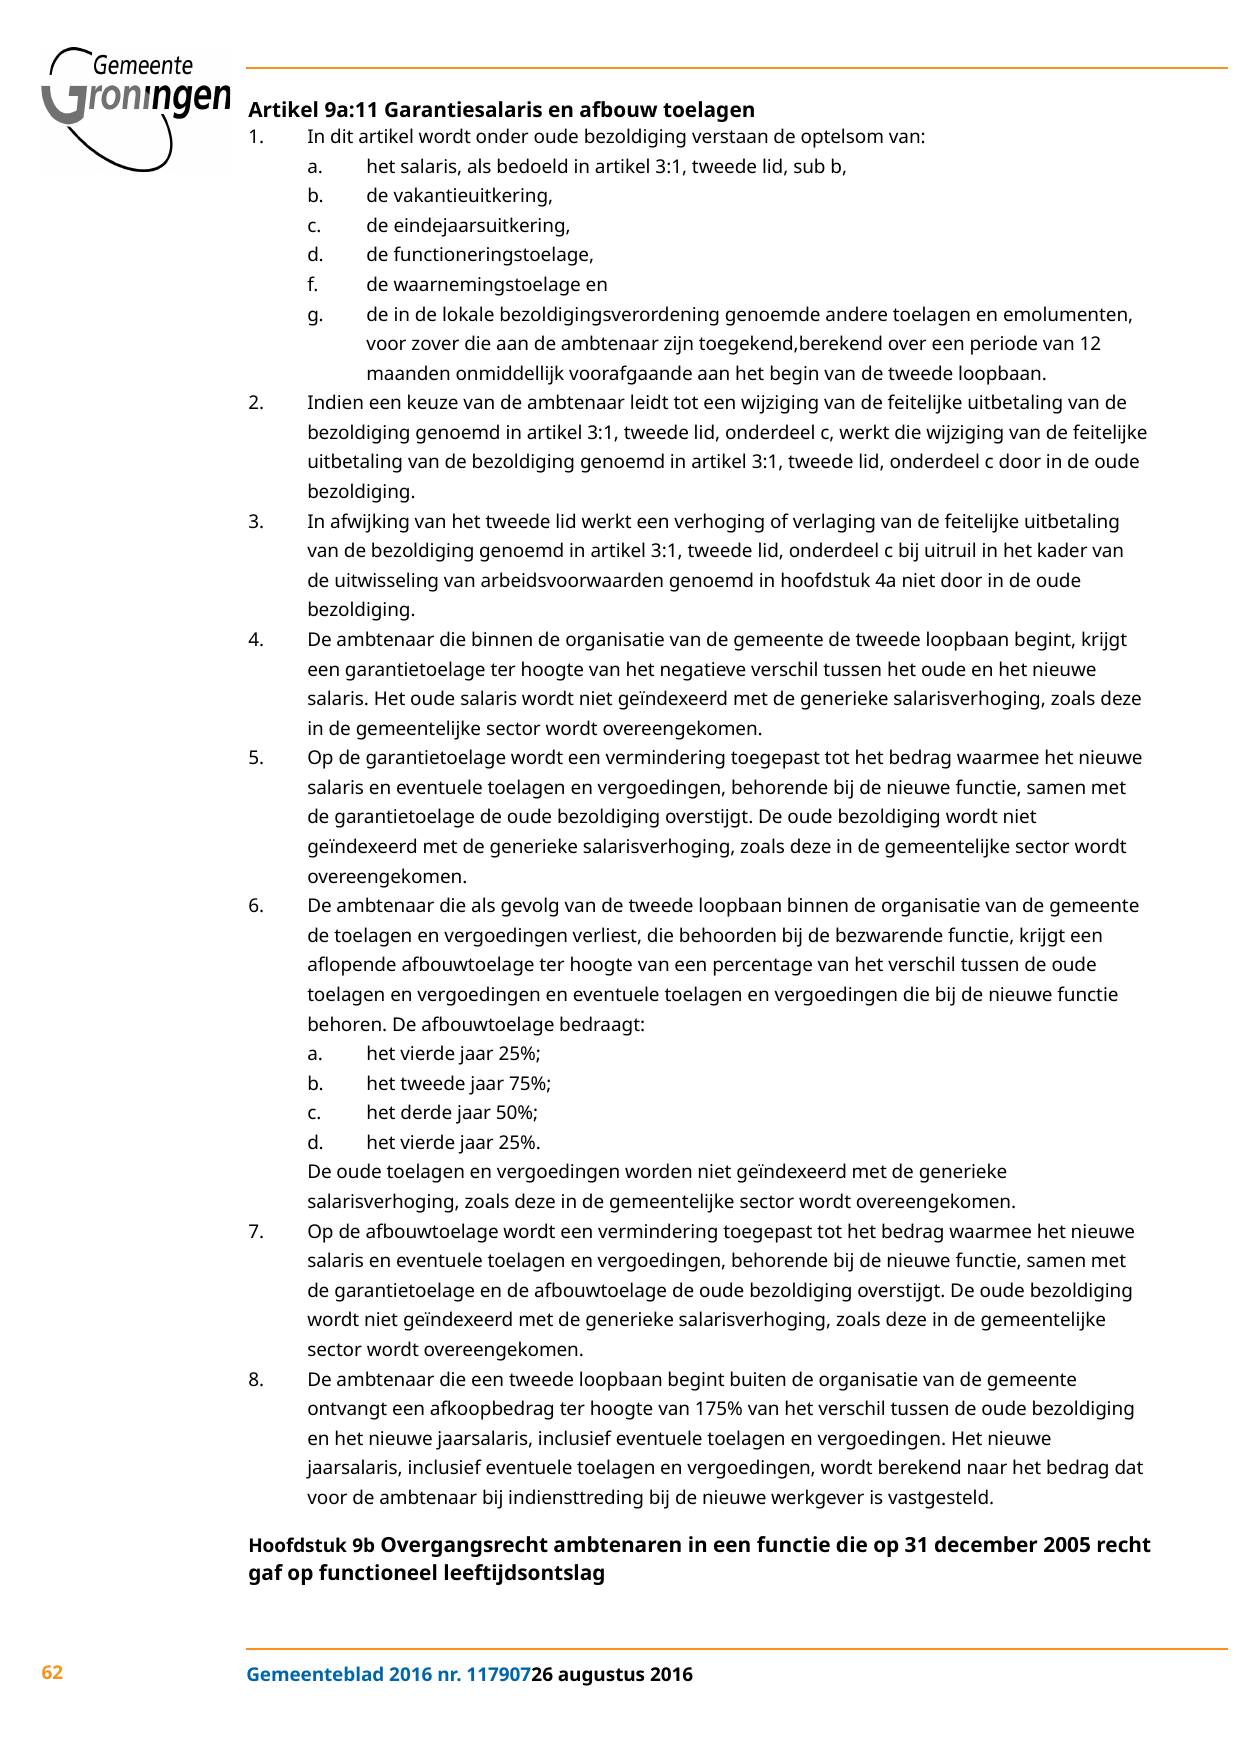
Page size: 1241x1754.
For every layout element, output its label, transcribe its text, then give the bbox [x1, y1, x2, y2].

list De ambtenaar die als gevolg van de tweede loopbaan binnen de organisatie van de gemeente de toelagen en vergoedingen verliest, die behoorden bij de bezwarende functie, krijgt een aflopende afbouwtoelage ter hoogte van een percentage van het verschil tussen de oude toelagen en vergoedingen en eventuele toelagen en vergoedingen die bij de nieuwe functie behoren. De afbouwtoelage bedraagt: [248, 892, 1152, 1036]
list het salaris, als bedoeld in artikel 3:1, tweede lid, sub b, [307, 153, 1152, 178]
list de functioneringstoelage, [307, 242, 1152, 267]
picture [41, 47, 231, 172]
list De ambtenaar die een tweede loopbaan begint buiten de organisatie van de gemeente ontvangt een afkoopbedrag ter hoogte van 175% van het verschil tussen de oude bezoldiging en het nieuwe jaarsalaris, inclusief eventuele toelagen en vergoedingen. Het nieuwe jaarsalaris, inclusief eventuele toelagen en vergoedingen, wordt berekend naar het bedrag dat voor de ambtenaar bij indiensttreding bij de nieuwe werkgever is vastgesteld. [248, 1366, 1152, 1510]
text Artikel 9a:11 Garantiesalaris en afbouw toelagen [248, 95, 1152, 123]
list het derde jaar 50%; [307, 1099, 1152, 1125]
list de in de lokale bezoldigingsverordening genoemde andere toelagen en emolumenten, voor zover die aan de ambtenaar zijn toegekend,berekend over een periode van 12 maanden onmiddellijk voorafgaande aan het begin van de tweede loopbaan. [307, 301, 1152, 386]
list het tweede jaar 75%; [307, 1070, 1152, 1096]
list In afwijking van het tweede lid werkt een verhoging of verlaging van de feitelijke uitbetaling van de bezoldiging genoemd in artikel 3:1, tweede lid, onderdeel c bij uitruil in het kader van de uitwisseling van arbeidsvoorwaarden genoemd in hoofdstuk 4a niet door in de oude bezoldiging. [248, 508, 1152, 622]
list het vierde jaar 25%. [307, 1129, 1152, 1155]
list De oude toelagen en vergoedingen worden niet geïndexeerd met de generieke salarisverhoging, zoals deze in de gemeentelijke sector wordt overeengekomen. [248, 1159, 1152, 1214]
list De ambtenaar die binnen de organisatie van de gemeente de tweede loopbaan begint, krijgt een garantietoelage ter hoogte van het negatieve verschil tussen het oude en het nieuwe salaris. Het oude salaris wordt niet geïndexeerd met de generieke salarisverhoging, zoals deze in de gemeentelijke sector wordt overeengekomen. [248, 626, 1152, 741]
list het vierde jaar 25%; [307, 1040, 1152, 1066]
list Op de garantietoelage wordt een vermindering toegepast tot het bedrag waarmee het nieuwe salaris en eventuele toelagen en vergoedingen, behorende bij de nieuwe functie, samen met de garantietoelage de oude bezoldiging overstijgt. De oude bezoldiging wordt niet geïndexeerd met de generieke salarisverhoging, zoals deze in de gemeentelijke sector wordt overeengekomen. [248, 744, 1152, 888]
list Indien een keuze van de ambtenaar leidt tot een wijziging van de feitelijke uitbetaling van de bezoldiging genoemd in artikel 3:1, tweede lid, onderdeel c, werkt die wijziging van de feitelijke uitbetaling van de bezoldiging genoemd in artikel 3:1, tweede lid, onderdeel c door in de oude bezoldiging. [248, 389, 1152, 504]
list de waarnemingstoelage en [307, 271, 1152, 297]
list de eindejaarsuitkering, [307, 212, 1152, 238]
list In dit artikel wordt onder oude bezoldiging verstaan de optelsom van: [248, 123, 1152, 149]
list Op de afbouwtoelage wordt een vermindering toegepast tot het bedrag waarmee het nieuwe salaris en eventuele toelagen en vergoedingen, behorende bij de nieuwe functie, samen met de garantietoelage en de afbouwtoelage de oude bezoldiging overstijgt. De oude bezoldiging wordt niet geïndexeerd met de generieke salarisverhoging, zoals deze in de gemeentelijke sector wordt overeengekomen. [248, 1218, 1152, 1362]
list de vakantieuitkering, [307, 182, 1152, 208]
text Hoofdstuk 9b Overgangsrecht ambtenaren in een functie die op 31 december 2005 recht gaf op functioneel leeftijdsontslag [248, 1530, 1152, 1587]
